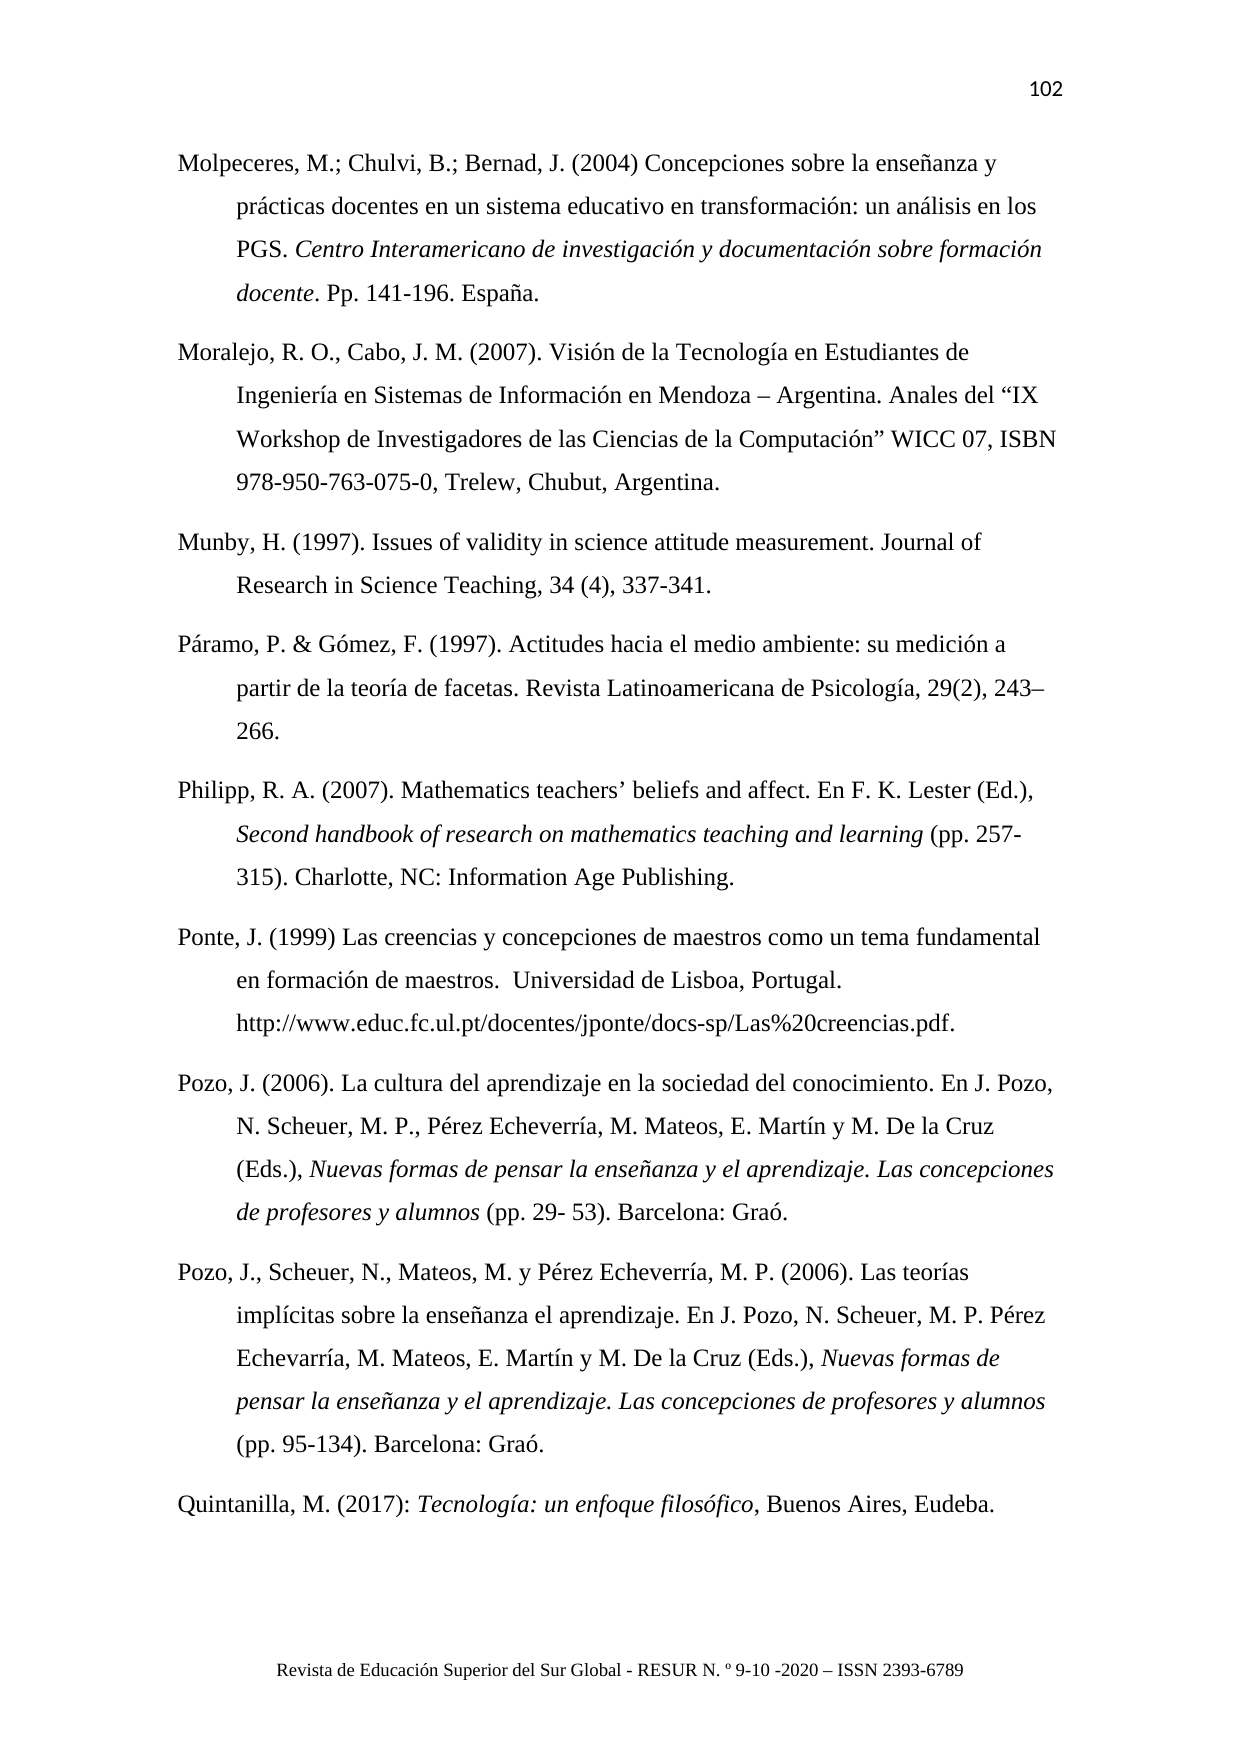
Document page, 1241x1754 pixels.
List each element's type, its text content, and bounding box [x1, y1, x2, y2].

text Philipp, R. A. (2007). Mathematics teachers’ beliefs and affect. En F. K. Lester (Ed.), Second handbook of research on mathematics teaching and learning (pp. 257-315). Charlotte, NC: Information Age Publishing. [177, 776, 1063, 891]
text Munby, H. (1997). Issues of validity in science attitude measurement. Journal of Research in Science Teaching, 34 (4), 337-341. [177, 527, 1063, 598]
text Pozo, J., Scheuer, N., Mateos, M. y Pérez Echeverría, M. P. (2006). Las teorías implícitas sobre la enseñanza el aprendizaje. En J. Pozo, N. Scheuer, M. P. Pérez Echevarría, M. Mateos, E. Martín y M. De la Cruz (Eds.), Nuevas formas de pensar la enseñanza y el aprendizaje. Las concepciones de profesores y alumnos (pp. 95-134). Barcelona: Graó. [177, 1257, 1063, 1458]
text Molpeceres, M.; Chulvi, B.; Bernad, J. (2004) Concepciones sobre la enseñanza y prácticas docentes en un sistema educativo en transformación: un análisis en los PGS. Centro Interamericano de investigación y documentación sobre formación docente. Pp. 141-196. España. [177, 148, 1063, 306]
text Ponte, J. (1999) Las creencias y concepciones de maestros como un tema fundamental en formación de maestros. Universidad de Lisboa, Portugal. http://www.educ.fc.ul.pt/docentes/jponte/docs-sp/Las%20creencias.pdf. [177, 922, 1063, 1037]
text Moralejo, R. O., Cabo, J. M. (2007). Visión de la Tecnología en Estudiantes de Ingeniería en Sistemas de Información en Mendoza – Argentina. Anales del “IX Workshop de Investigadores de las Ciencias de la Computación” WICC 07, ISBN 978-950-763-075-0, Trelew, Chubut, Argentina. [177, 337, 1063, 496]
text Quintanilla, M. (2017): Tecnología: un enfoque filosófico, Buenos Aires, Eudeba. [177, 1489, 1063, 1518]
text Pozo, J. (2006). La cultura del aprendizaje en la sociedad del conocimiento. En J. Pozo, N. Scheuer, M. P., Pérez Echeverría, M. Mateos, E. Martín y M. De la Cruz (Eds.), Nuevas formas de pensar la enseñanza y el aprendizaje. Las concepciones de profesores y alumnos (pp. 29- 53). Barcelona: Graó. [177, 1068, 1063, 1226]
text Páramo, P. & Gómez, F. (1997). Actitudes hacia el medio ambiente: su medición a partir de la teoría de facetas. Revista Latinoamericana de Psicología, 29(2), 243–266. [177, 629, 1063, 744]
